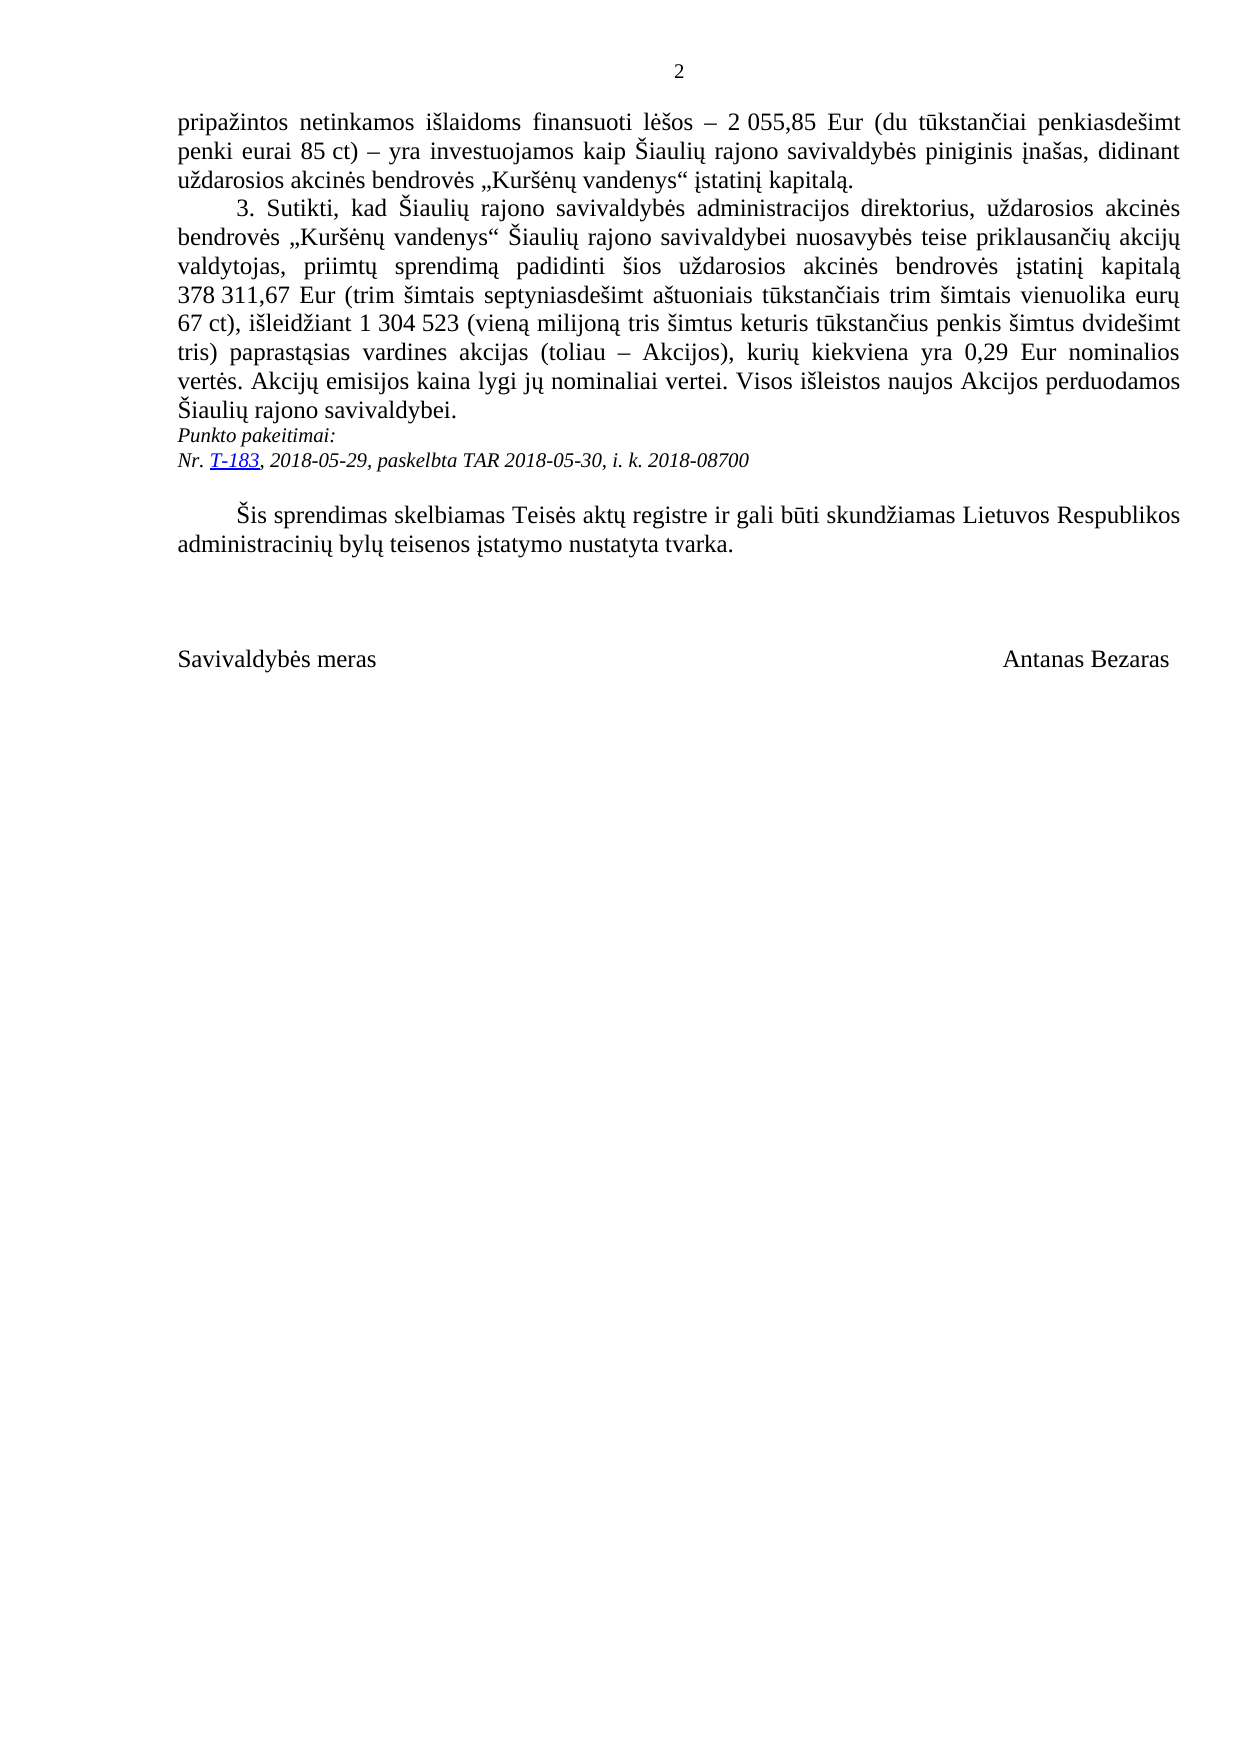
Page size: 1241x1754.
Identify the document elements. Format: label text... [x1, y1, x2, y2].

text Nr. T-183, 2018-05-29, paskelbta TAR 2018-05-30, i. k. 2018-08700 [177, 447, 1181, 472]
text pripažintos netinkamos išlaidoms finansuoti lėšos – 2 055,85 Eur (du tūkstančiai penkiasdešimt penki eurai 85 ct) – yra investuojamos kaip Šiaulių rajono savivaldybės piniginis įnašas, didinant uždarosios akcinės bendrovės „Kuršėnų vandenys“ įstatinį kapitalą. [177, 107, 1181, 193]
text Šis sprendimas skelbiamas Teisės aktų registre ir gali būti skundžiamas Lietuvos Respublikos administracinių bylų teisenos įstatymo nustatyta tvarka. [177, 500, 1181, 558]
text 3. Sutikti, kad Šiaulių rajono savivaldybės administracijos direktorius, uždarosios akcinės bendrovės „Kuršėnų vandenys“ Šiaulių rajono savivaldybei nuosavybės teise priklausančių akcijų valdytojas, priimtų sprendimą padidinti šios uždarosios akcinės bendrovės įstatinį kapitalą 378 311,67 Eur (trim šimtais septyniasdešimt aštuoniais tūkstančiais trim šimtais vienuolika eurų 67 ct), išleidžiant 1 304 523 (vieną milijoną tris šimtus keturis tūkstančius penkis šimtus dvidešimt tris) paprastąsias vardines akcijas (toliau – Akcijos), kurių kiekviena yra 0,29 Eur nominalios vertės. Akcijų emisijos kaina lygi jų nominaliai vertei. Visos išleistos naujos Akcijos perduodamos Šiaulių rajono savivaldybei. [177, 193, 1181, 423]
text Punkto pakeitimai: [177, 423, 1181, 447]
text Savivaldybės meras Antanas Bezaras [177, 644, 1181, 673]
